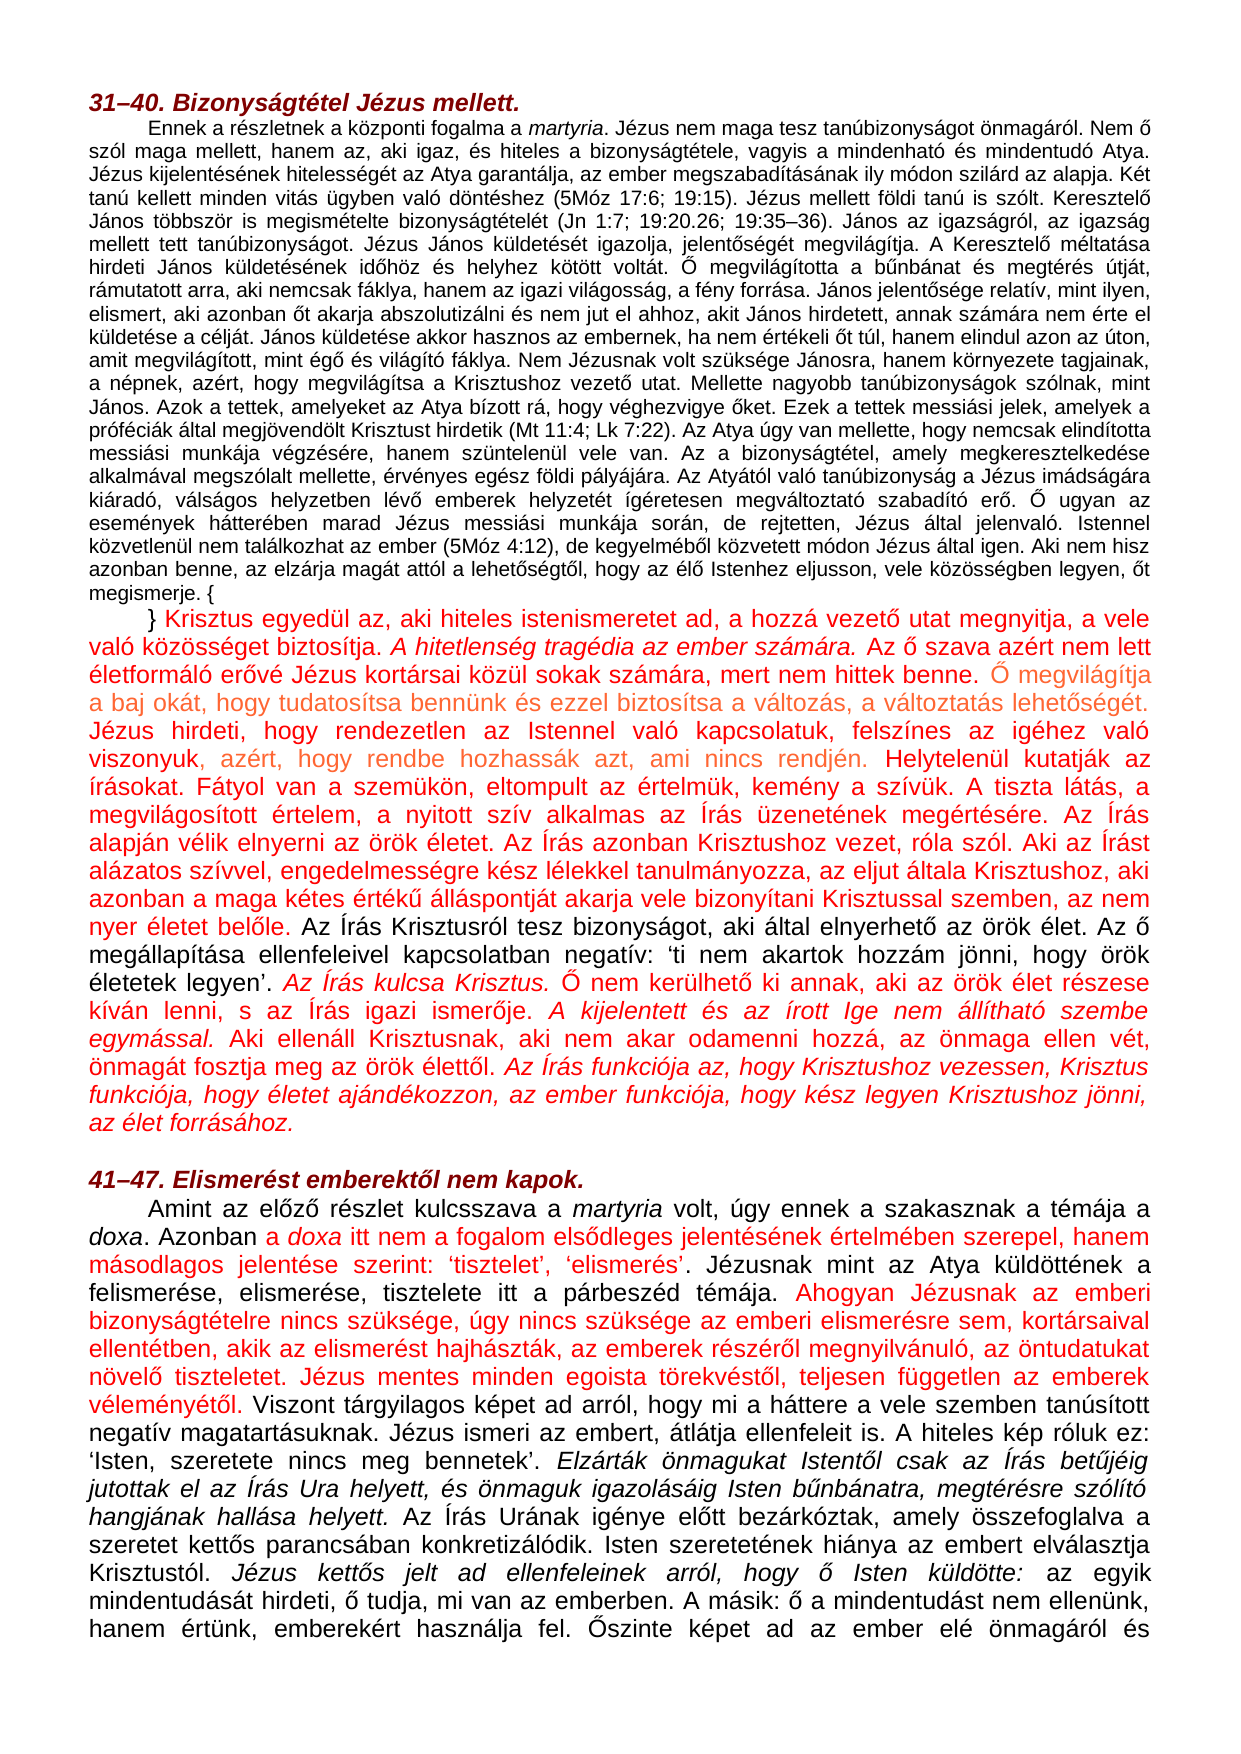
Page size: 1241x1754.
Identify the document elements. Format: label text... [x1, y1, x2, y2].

text 41–47. Elismerést emberektől nem kapok. [88, 1166, 1152, 1194]
text Ennek a részletnek a központi fogalma a martyria. Jézus nem maga tesz tanúbizonyságot önmagáról. Nem ő szól maga mellett, hanem az, aki igaz, és hiteles a bizonyságtétele, vagyis a mindenható és mindentudó Atya. Jézus kijelentésének hitelességét az Atya garantálja, az ember megszabadításának ily módon szilárd az alapja. Két tanú kellett minden vitás ügyben való döntéshez (5Móz 17:6; 19:15). Jézus mellett földi tanú is szólt. Keresztelő János többször is megismételte bizonyságtételét (Jn 1:7; 19:20.26; 19:35–36). János az igazságról, az igazság mellett tett tanúbizonyságot. Jézus János küldetését igazolja, jelentőségét megvilágítja. A Keresztelő méltatása hirdeti János küldetésének időhöz és helyhez kötött voltát. Ő megvilágította a bűnbánat és megtérés útját, rámutatott arra, aki nemcsak fáklya, hanem az igazi világosság, a fény forrása. János jelentősége relatív, mint ilyen, elismert, aki azonban őt akarja abszolutizálni és nem jut el ahhoz, akit János hirdetett, annak számára nem érte el küldetése a célját. János küldetése akkor hasznos az embernek, ha nem értékeli őt túl, hanem elindul azon az úton, amit megvilágított, mint égő és világító fáklya. Nem Jézusnak volt szüksége Jánosra, hanem környezete tagjainak, a népnek, azért, hogy megvilágítsa a Krisztushoz vezető utat. Mellette nagyobb tanúbizonyságok szólnak, mint János. Azok a tettek, amelyeket az Atya bízott rá, hogy véghezvigye őket. Ezek a tettek messiási jelek, amelyek a próféciák által megjövendölt Krisztust hirdetik (Mt 11:4; Lk 7:22). Az Atya úgy van mellette, hogy nemcsak elindította messiási munkája végzésére, hanem szüntelenül vele van. Az a bizonyságtétel, amely megkeresztelkedése alkalmával megszólalt mellette, érvényes egész földi pályájára. Az Atyától való tanúbizonyság a Jézus imádságára kiáradó, válságos helyzetben lévő emberek helyzetét ígéretesen megváltoztató szabadító erő. Ő ugyan az események hátterében marad Jézus messiási munkája során, de rejtetten, Jézus által jelenvaló. Istennel közvetlenül nem találkozhat az ember (5Móz 4:12), de kegyelméből közvetett módon Jézus által igen. Aki nem hisz azonban benne, az elzárja magát attól a lehetőségtől, hogy az élő Istenhez eljusson, vele közösségben legyen, őt megismerje. { [88, 117, 1152, 604]
text Amint az előző részlet kulcsszava a martyria volt, úgy ennek a szakasznak a témája a doxa. Azonban a doxa itt nem a fogalom elsődleges jelentésének értelmében szerepel, hanem másodlagos jelentése szerint: ‘tisztelet’, ‘elismerés’. Jézusnak mint az Atya küldöttének a felismerése, elismerése, tisztelete itt a párbeszéd témája. Ahogyan Jézusnak az emberi bizonyságtételre nincs szüksége, úgy nincs szüksége az emberi elismerésre sem, kortársaival ellentétben, akik az elismerést hajhászták, az emberek részéről megnyilvánuló, az öntudatukat növelő tiszteletet. Jézus mentes minden egoista törekvéstől, teljesen független az emberek véleményétől. Viszont tárgyilagos képet ad arról, hogy mi a háttere a vele szemben tanúsított negatív magatartásuknak. Jézus ismeri az embert, átlátja ellenfeleit is. A hiteles kép róluk ez: ‘Isten, szeretete nincs meg bennetek’. Elzárták önmagukat Istentől csak az Írás betűjéig jutottak el az Írás Ura helyett, és önmaguk igazolásáig Isten bűnbánatra, megtérésre szólító hangjának hallása helyett. Az Írás Urának igénye előtt bezárkóztak, amely összefoglalva a szeretet kettős parancsában konkretizálódik. Isten szeretetének hiánya az embert elválasztja Krisztustól. Jézus kettős jelt ad ellenfeleinek arról, hogy ő Isten küldötte: az egyik mindentudását hirdeti, ő tudja, mi van az emberben. A másik: ő a mindentudást nem ellenünk, hanem értünk, emberekért használja fel. Őszinte képet ad az ember elé önmagáról és [88, 1194, 1152, 1643]
text 31–40. Bizonyságtétel Jézus mellett. [88, 88, 1152, 117]
text } Krisztus egyedül az, aki hiteles istenismeretet ad, a hozzá vezető utat megnyitja, a vele való közösséget biztosítja. A hitetlenség tragédia az ember számára. Az ő szava azért nem lett életformáló erővé Jézus kortársai közül sokak számára, mert nem hittek benne. Ő megvilágítja a baj okát, hogy tudatosítsa bennünk és ezzel biztosítsa a változás, a változtatás lehetőségét. Jézus hirdeti, hogy rendezetlen az Istennel való kapcsolatuk, felszínes az igéhez való viszonyuk, azért, hogy rendbe hozhassák azt, ami nincs rendjén. Helytelenül kutatják az írásokat. Fátyol van a szemükön, eltompult az értelmük, kemény a szívük. A tiszta látás, a megvilágosított értelem, a nyitott szív alkalmas az Írás üzenetének megértésére. Az Írás alapján vélik elnyerni az örök életet. Az Írás azonban Krisztushoz vezet, róla szól. Aki az Írást alázatos szívvel, engedelmességre kész lélekkel tanulmányozza, az eljut általa Krisztushoz, aki azonban a maga kétes értékű álláspontját akarja vele bizonyítani Krisztussal szemben, az nem nyer életet belőle. Az Írás Krisztusról tesz bizonyságot, aki által elnyerhető az örök élet. Az ő megállapítása ellenfeleivel kapcsolatban negatív: ‘ti nem akartok hozzám jönni, hogy örök életetek legyen’. Az Írás kulcsa Krisztus. Ő nem kerülhető ki annak, aki az örök élet részese kíván lenni, s az Írás igazi ismerője. A kijelentett és az írott Ige nem állítható szembe egymással. Aki ellenáll Krisztusnak, aki nem akar odamenni hozzá, az önmaga ellen vét, önmagát fosztja meg az örök élettől. Az Írás funkciója az, hogy Krisztushoz vezessen, Krisztus funkciója, hogy életet ajándékozzon, az ember funkciója, hogy kész legyen Krisztushoz jönni, az élet forrásához. [88, 604, 1152, 1137]
